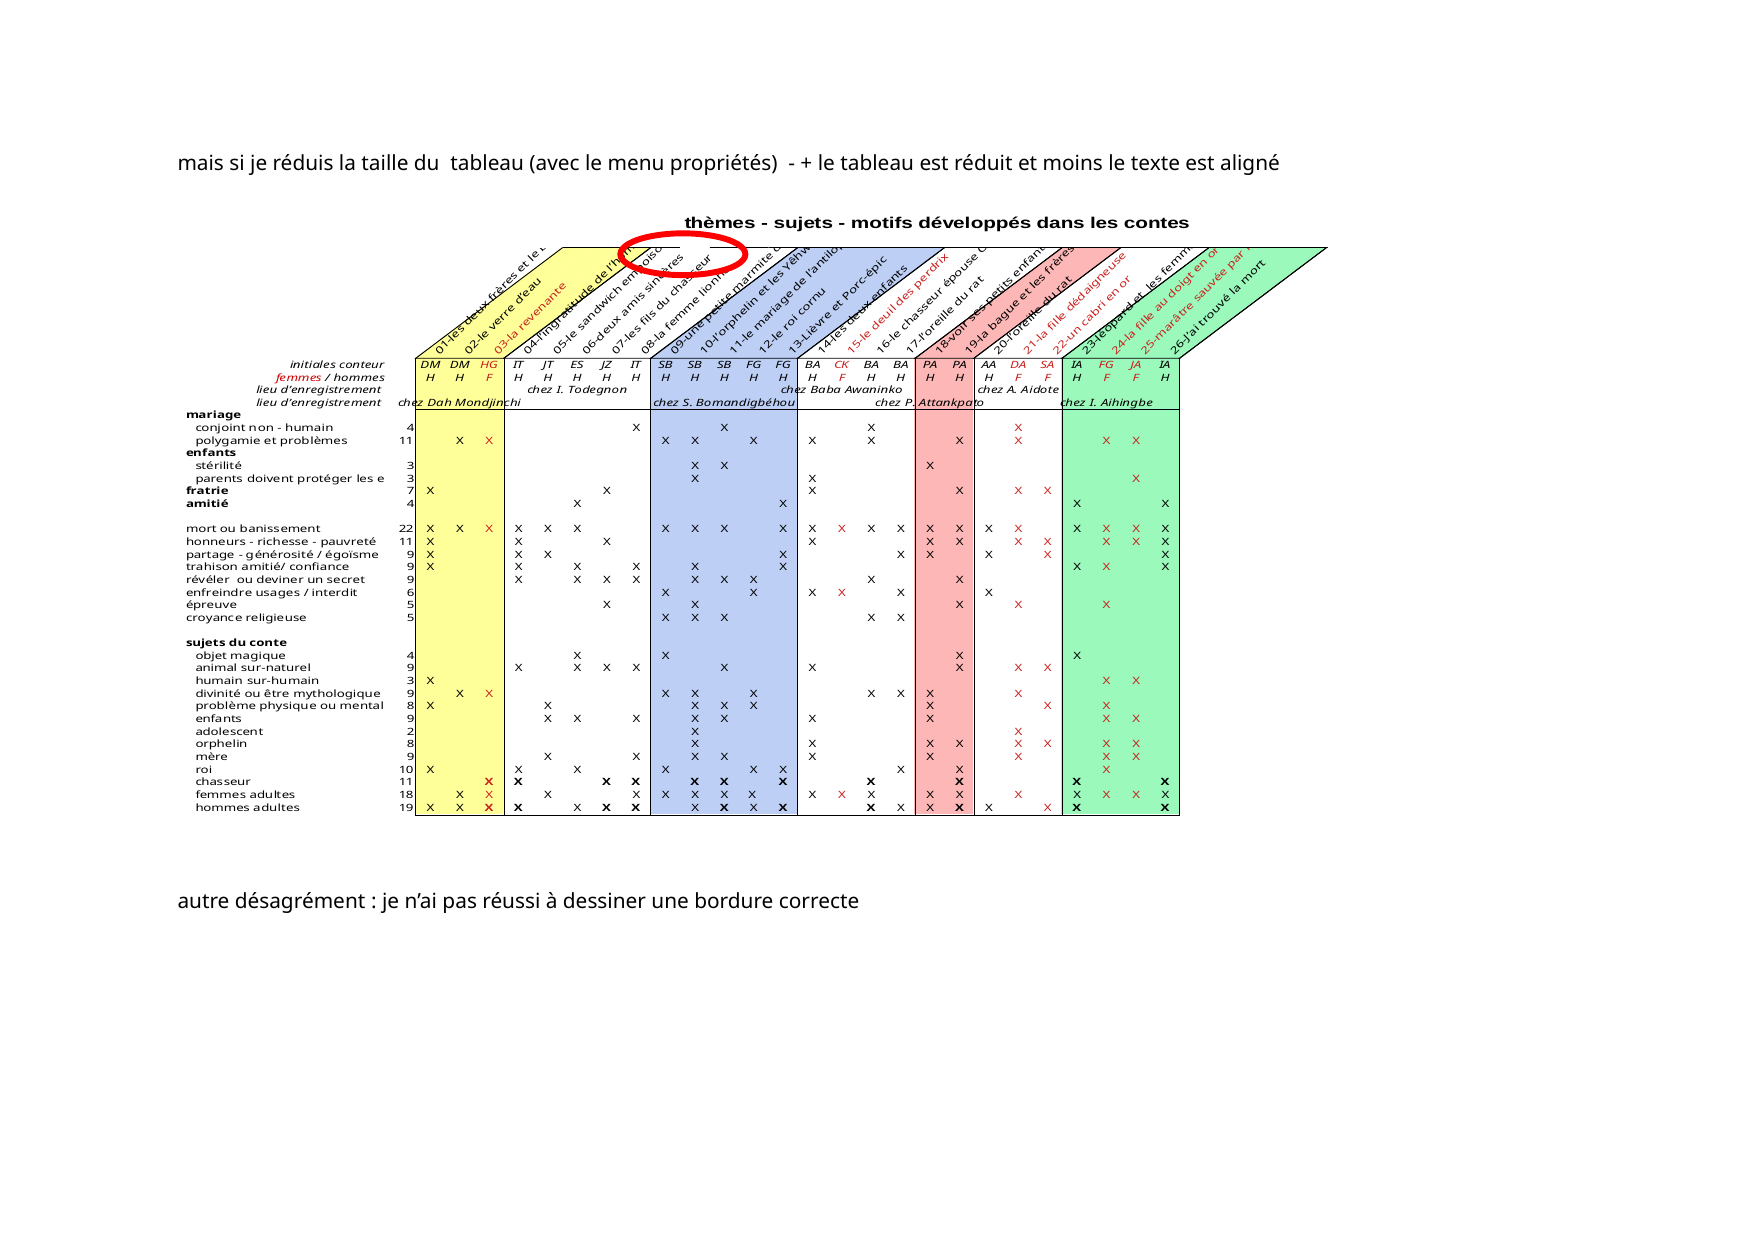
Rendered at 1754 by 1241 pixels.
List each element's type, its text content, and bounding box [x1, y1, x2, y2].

text autre désagrément : je n’ai pas réussi à dessiner une bordure correcte [177, 886, 1636, 914]
text mais si je réduis la taille du tableau (avec le menu propriétés) - + le tableau est réduit et moins le texte est aligné [177, 148, 1636, 176]
